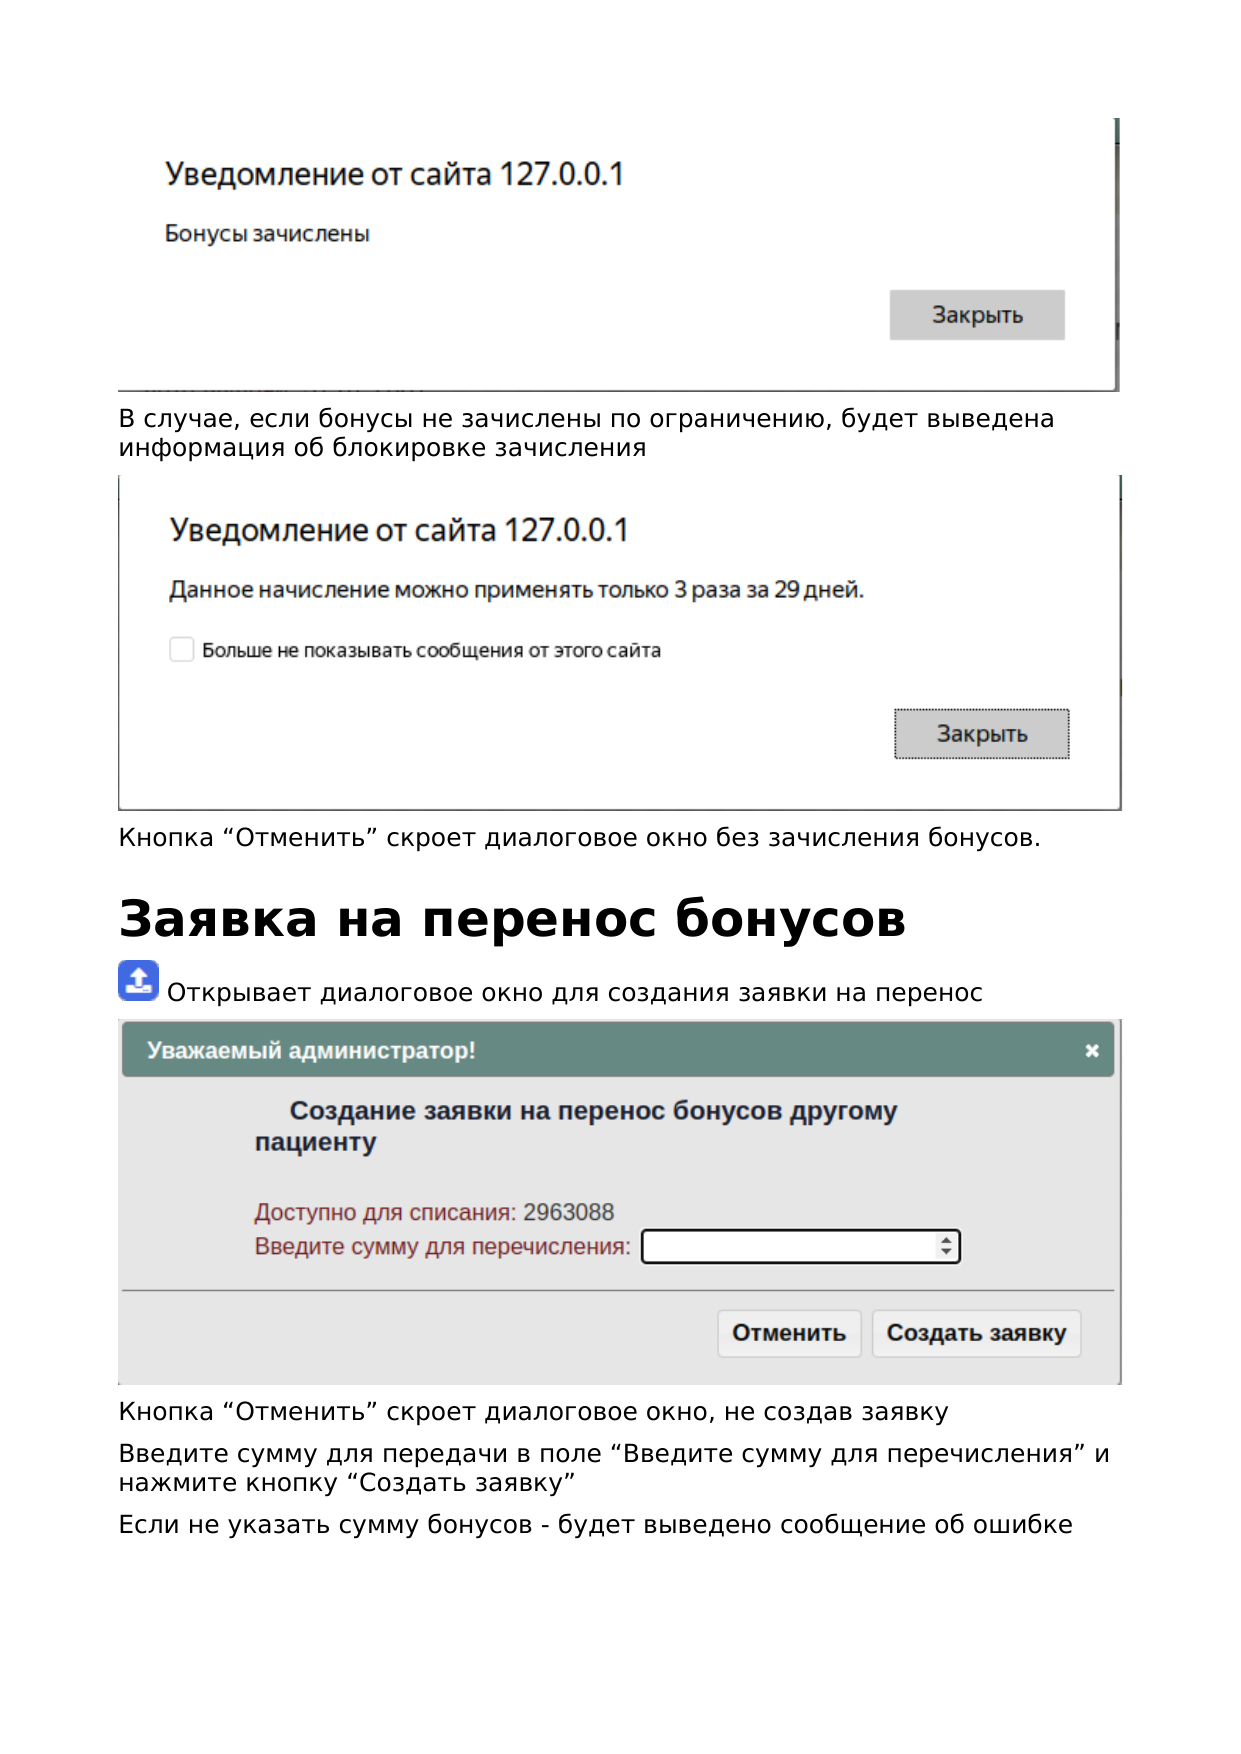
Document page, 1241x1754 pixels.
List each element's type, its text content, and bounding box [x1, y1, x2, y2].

subtitle Заявка на перенос бонусов [118, 890, 1122, 948]
text В случае, если бонусы не зачислены по ограничению, будет выведена информация об блокировке зачисления [118, 404, 1122, 462]
text Кнопка “Отменить” скроет диалоговое окно без зачисления бонусов. [118, 823, 1122, 852]
text Введите сумму для передачи в поле “Введите сумму для перечисления” и нажмите кнопку “Создать заявку” [118, 1439, 1122, 1497]
text Открывает диалоговое окно для создания заявки на перенос [118, 960, 1122, 1007]
picture [118, 1019, 1123, 1385]
picture [118, 475, 1123, 811]
picture [118, 118, 1120, 392]
picture [118, 960, 159, 1001]
text Если не указать сумму бонусов - будет выведено сообщение об ошибке [118, 1510, 1122, 1539]
text Кнопка “Отменить” скроет диалоговое окно, не создав заявку [118, 1397, 1122, 1426]
